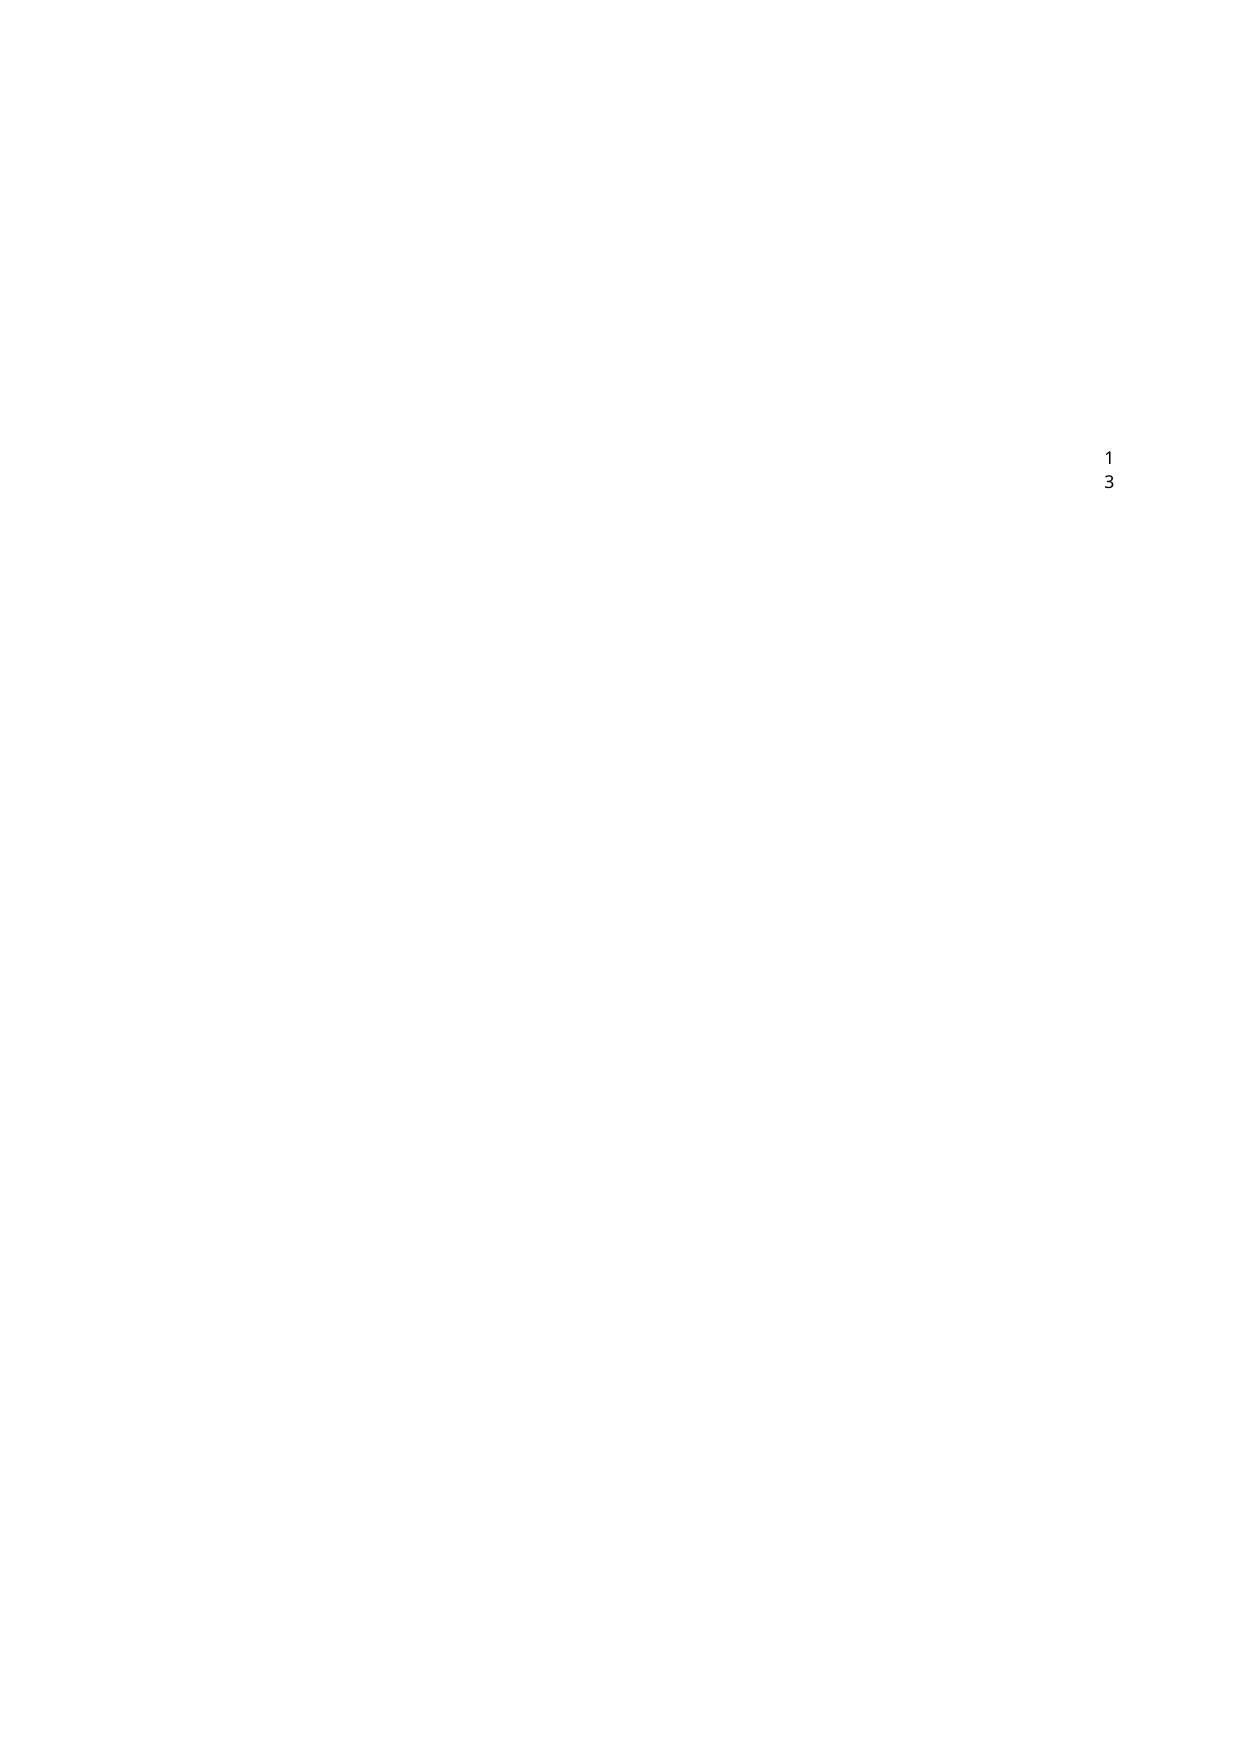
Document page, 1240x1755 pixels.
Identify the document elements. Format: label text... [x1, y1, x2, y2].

text 13 [1104, 446, 1122, 494]
